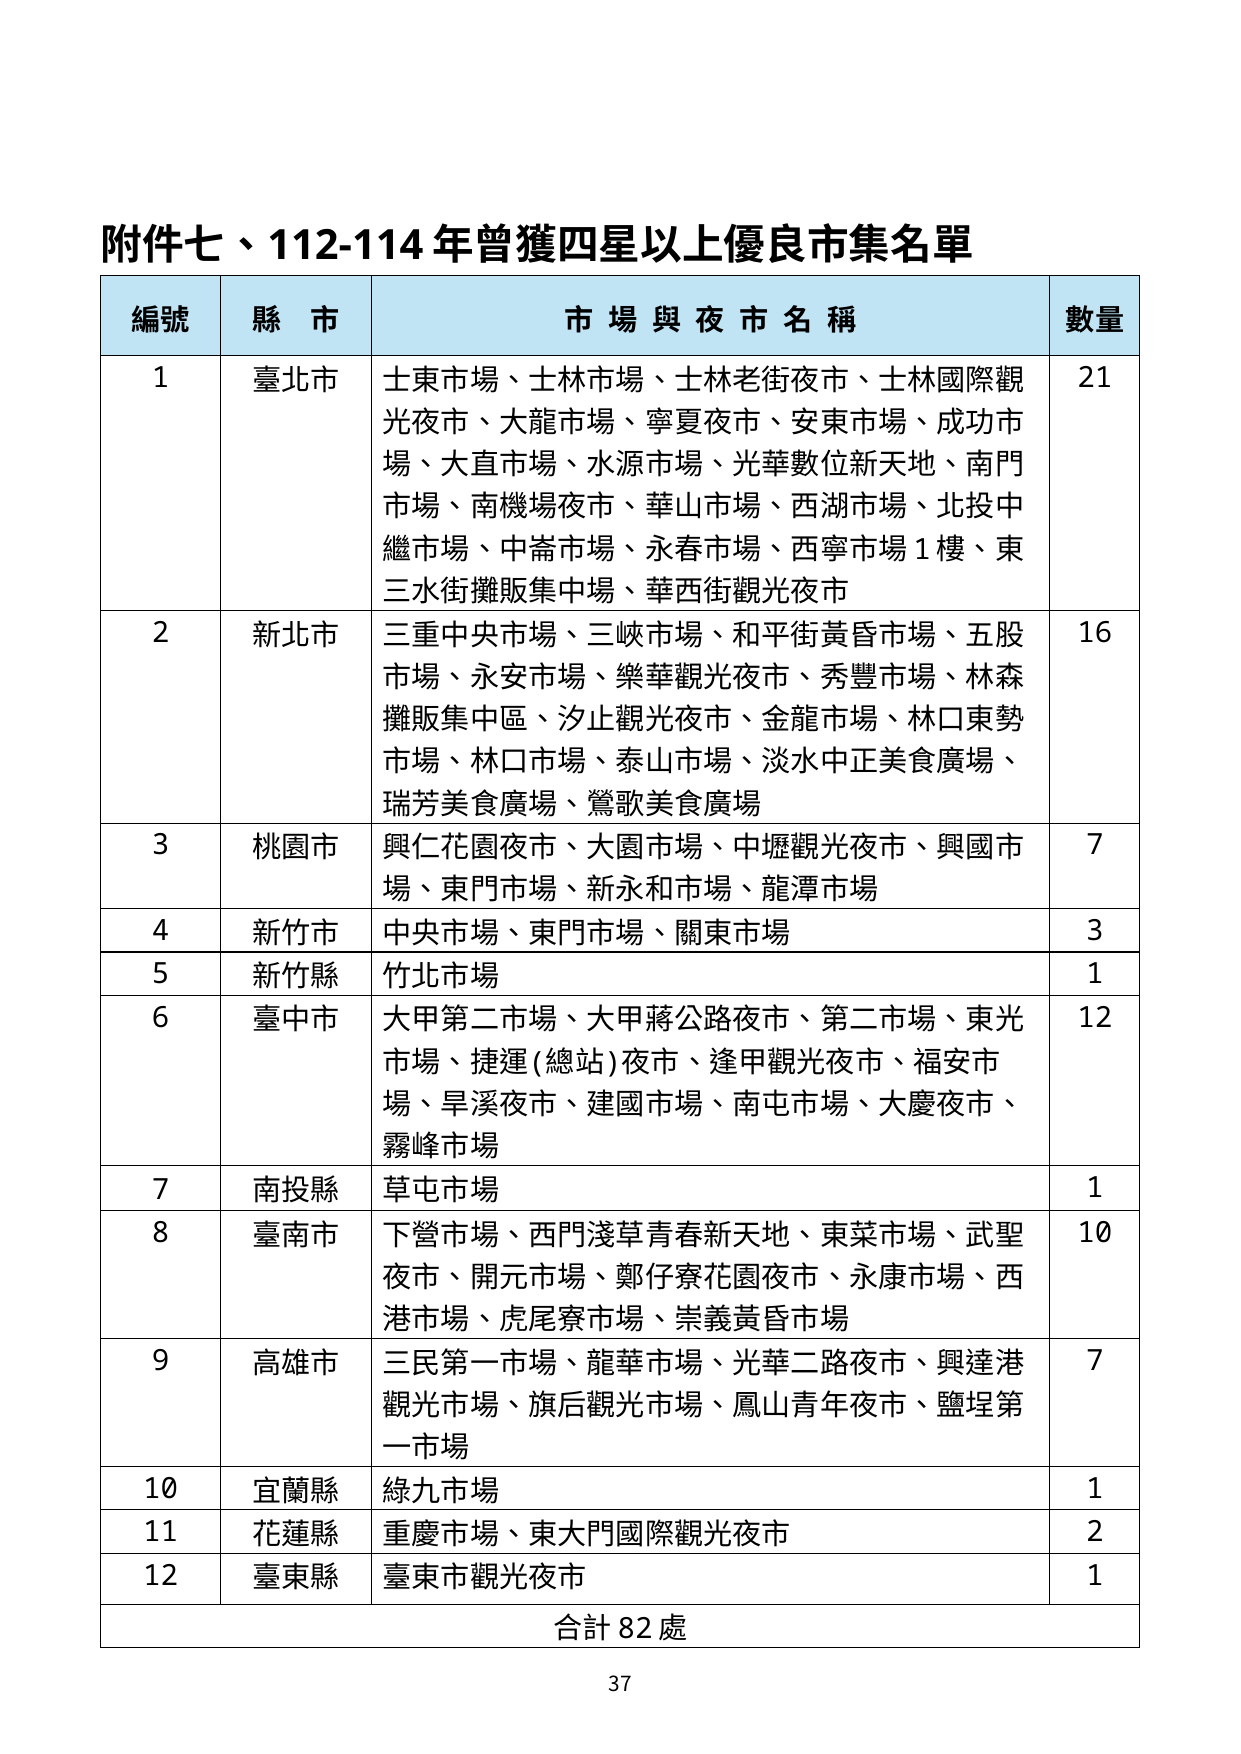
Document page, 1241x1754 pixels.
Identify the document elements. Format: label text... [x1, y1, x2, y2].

table_cell 2 [101, 611, 220, 822]
subtitle 附件七、112-114年曾獲四星以上優良市集名單 [100, 200, 1140, 262]
table_cell 臺北市 [221, 356, 371, 610]
table_cell 中央市場、東門市場、關東市場 [372, 909, 1049, 951]
table_header 數量 [1050, 276, 1139, 355]
table_cell 3 [1050, 909, 1139, 951]
table_cell 高雄市 [221, 1339, 371, 1466]
table_cell 合計82處 [101, 1605, 1139, 1647]
table_cell 21 [1050, 356, 1139, 610]
table_cell 重慶市場、東大門國際觀光夜市 [372, 1510, 1049, 1553]
table_cell 新北市 [221, 611, 371, 822]
table_cell 三重中央市場、三峽市場、和平街黃昏市場、五股市場、永安市場、樂華觀光夜市、秀豐市場、林森攤販集中區、汐止觀光夜市、金龍市場、林口東勢市場、林口市場、泰山市場、淡水中正美食廣場、瑞芳美食廣場、鶯歌美食廣場 [372, 611, 1049, 822]
table_cell 臺南市 [221, 1211, 371, 1338]
table_cell 興仁花園夜市、大園市場、中壢觀光夜市、興國市場、東門市場、新永和市場、龍潭市場 [372, 824, 1049, 908]
table_cell 1 [1050, 1166, 1139, 1210]
table_cell 1 [1050, 1467, 1139, 1509]
table_cell 5 [101, 953, 220, 995]
table_cell 新竹市 [221, 909, 371, 951]
table_cell 草屯市場 [372, 1166, 1049, 1210]
table_cell 8 [101, 1211, 220, 1338]
table_header 縣 市 [221, 276, 371, 355]
table_cell 7 [101, 1166, 220, 1210]
table_cell 桃園市 [221, 824, 371, 908]
table_cell 9 [101, 1339, 220, 1466]
table_header 編號 [101, 276, 220, 355]
table_cell 竹北市場 [372, 953, 1049, 995]
table_cell 12 [1050, 996, 1139, 1165]
table_cell 10 [101, 1467, 220, 1509]
table_cell 7 [1050, 1339, 1139, 1466]
table_cell 11 [101, 1510, 220, 1553]
table_cell 7 [1050, 824, 1139, 908]
table_cell 臺東縣 [221, 1554, 371, 1603]
table_cell 臺中市 [221, 996, 371, 1165]
table_cell 1 [1050, 953, 1139, 995]
table_cell 南投縣 [221, 1166, 371, 1210]
table_cell 1 [101, 356, 220, 610]
table_cell 臺東市觀光夜市 [372, 1554, 1049, 1603]
table_cell 6 [101, 996, 220, 1165]
table_cell 4 [101, 909, 220, 951]
table_cell 大甲第二市場、大甲蔣公路夜市、第二市場、東光市場、捷運(總站)夜市、逢甲觀光夜市、福安市場、旱溪夜市、建國市場、南屯市場、大慶夜市、霧峰市場 [372, 996, 1049, 1165]
table_cell 16 [1050, 611, 1139, 822]
table_cell 新竹縣 [221, 953, 371, 995]
table_cell 2 [1050, 1510, 1139, 1553]
table_cell 1 [1050, 1554, 1139, 1603]
table_cell 三民第一市場、龍華市場、光華二路夜市、興達港觀光市場、旗后觀光市場、鳳山青年夜市、鹽埕第一市場 [372, 1339, 1049, 1466]
table_cell 綠九市場 [372, 1467, 1049, 1509]
table_cell 12 [101, 1554, 220, 1603]
table_cell 10 [1050, 1211, 1139, 1338]
table_cell 士東市場、士林市場、士林老街夜市、士林國際觀光夜市、大龍市場、寧夏夜市、安東市場、成功市場、大直市場、水源市場、光華數位新天地、南門市場、南機場夜市、華山市場、西湖市場、北投中繼市場、中崙市場、永春市場、西寧市場1樓、東三水街攤販集中場、華西街觀光夜市 [372, 356, 1049, 610]
table_header 市 場 與 夜 市 名 稱 [372, 276, 1049, 355]
table_cell 花蓮縣 [221, 1510, 371, 1553]
table_cell 下營市場、西門淺草青春新天地、東菜市場、武聖夜市、開元市場、鄭仔寮花園夜市、永康市場、西港市場、虎尾寮市場、崇義黃昏市場 [372, 1211, 1049, 1338]
table_cell 宜蘭縣 [221, 1467, 371, 1509]
table_cell 3 [101, 824, 220, 908]
